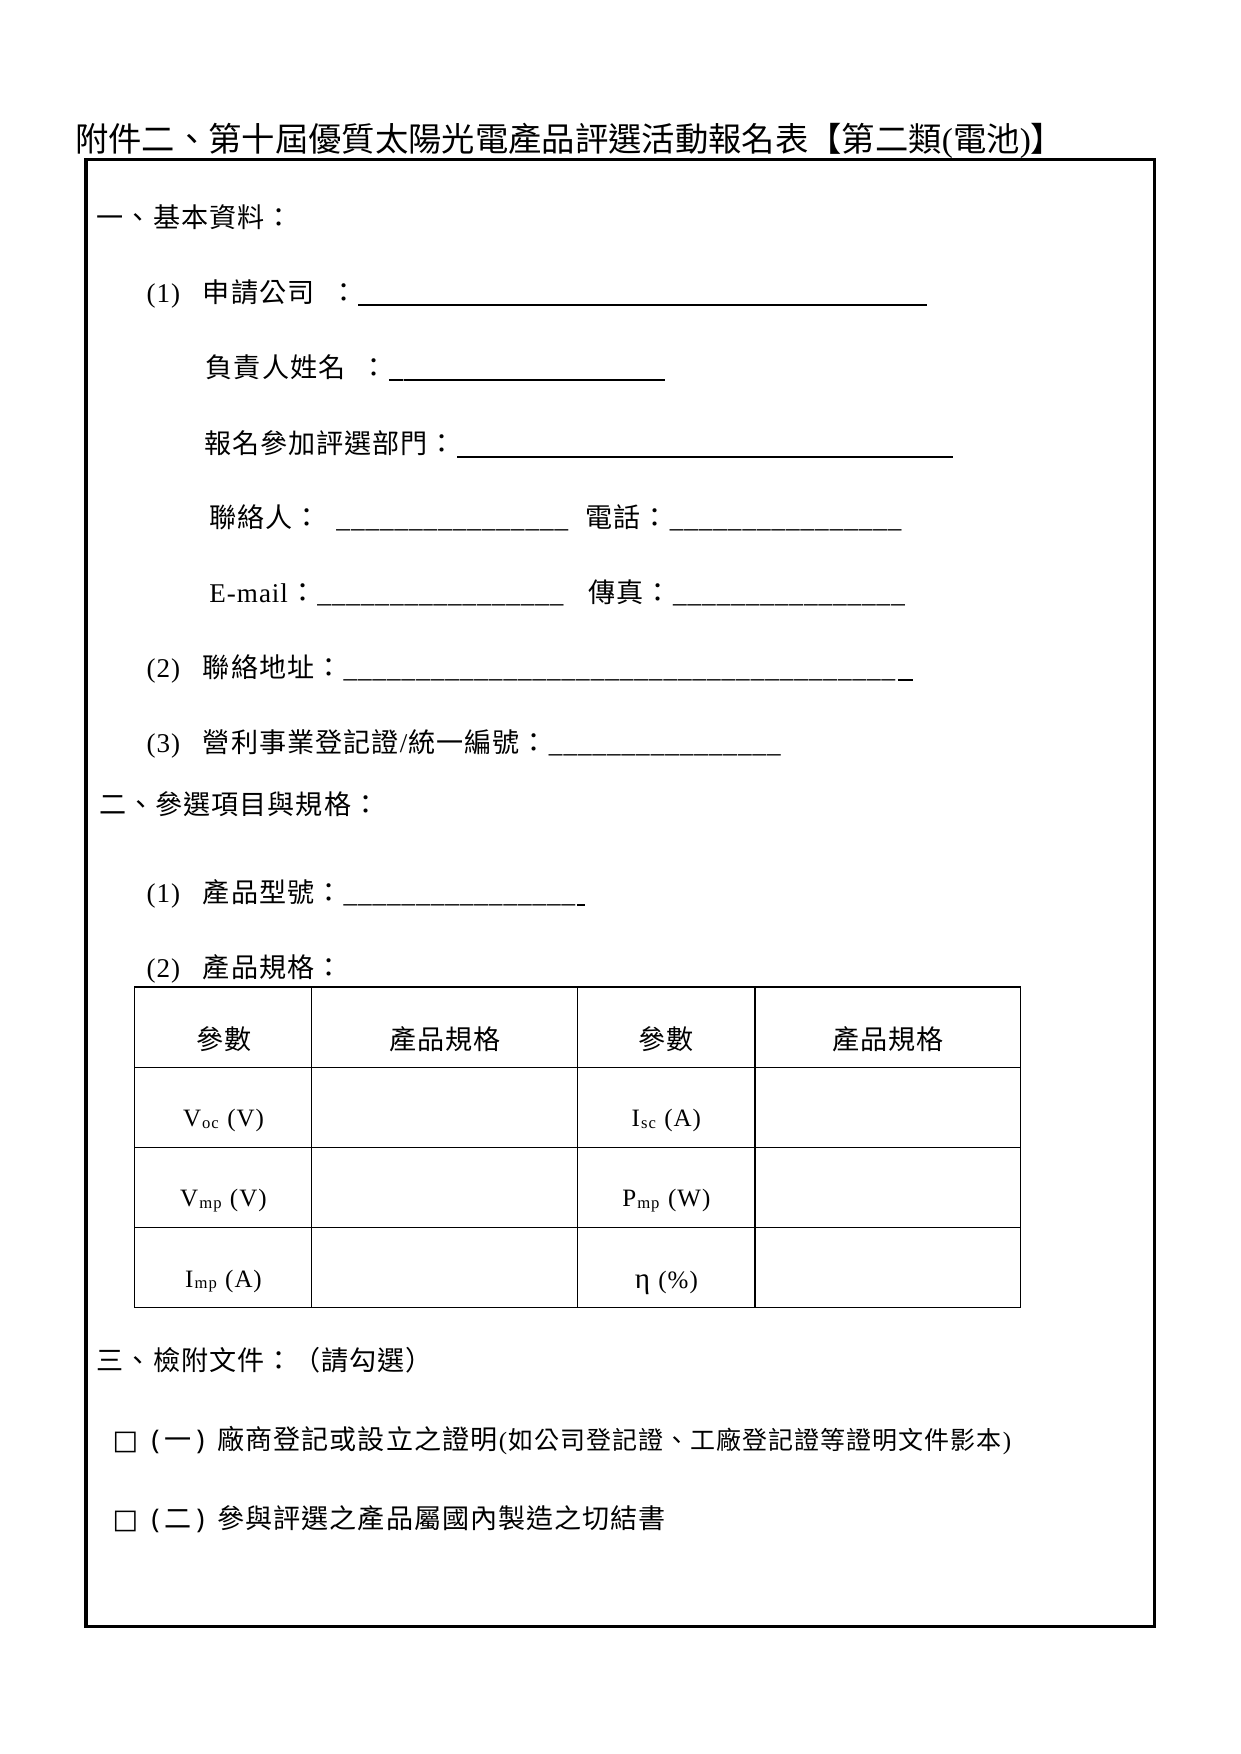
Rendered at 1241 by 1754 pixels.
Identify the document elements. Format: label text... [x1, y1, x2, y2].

table_cell [756, 1228, 1020, 1307]
table_header 參數 [135, 988, 311, 1067]
table_header 一、基本資料： 申請公司 ： 負責人姓名 ： 報名參加評選部門： 聯絡人： ________________ 電話：________________ E-mail：_________________ 傳真：________________ 聯絡地址：______________________________________ 營利事業登記證/統一編號：________________ 二、參選項目與規格： 產品型號：________________ 產品規格： 三、檢附文件：（請勾選） □ (一) 廠商登記或設立之證明(如公司登記證、工廠登記證等證明文件影本) □ (二) 參與評選之產品屬國內製造之切結書 公司名稱： 印章（請加蓋公司印鑑） 填表日期： 年 月 日 [88, 161, 1153, 1625]
table_cell [312, 1148, 577, 1227]
text 附件二、第十屆優質太陽光電產品評選活動報名表【第二類(電池)】 [75, 96, 1165, 158]
table_cell [312, 1228, 577, 1307]
table_cell [312, 1068, 577, 1147]
table_cell Vmp (V) [135, 1148, 311, 1227]
table_header 參數 [578, 988, 754, 1067]
table_cell Imp (A) [135, 1228, 311, 1307]
table_cell [756, 1148, 1020, 1227]
table_cell Isc (A) [578, 1068, 754, 1147]
table_header 產品規格 [312, 988, 577, 1067]
table_cell η (%) [578, 1228, 754, 1307]
table_header 產品規格 [756, 988, 1020, 1067]
table_cell Pmp (W) [578, 1148, 754, 1227]
table_cell [756, 1068, 1020, 1147]
table_cell Voc (V) [135, 1068, 311, 1147]
